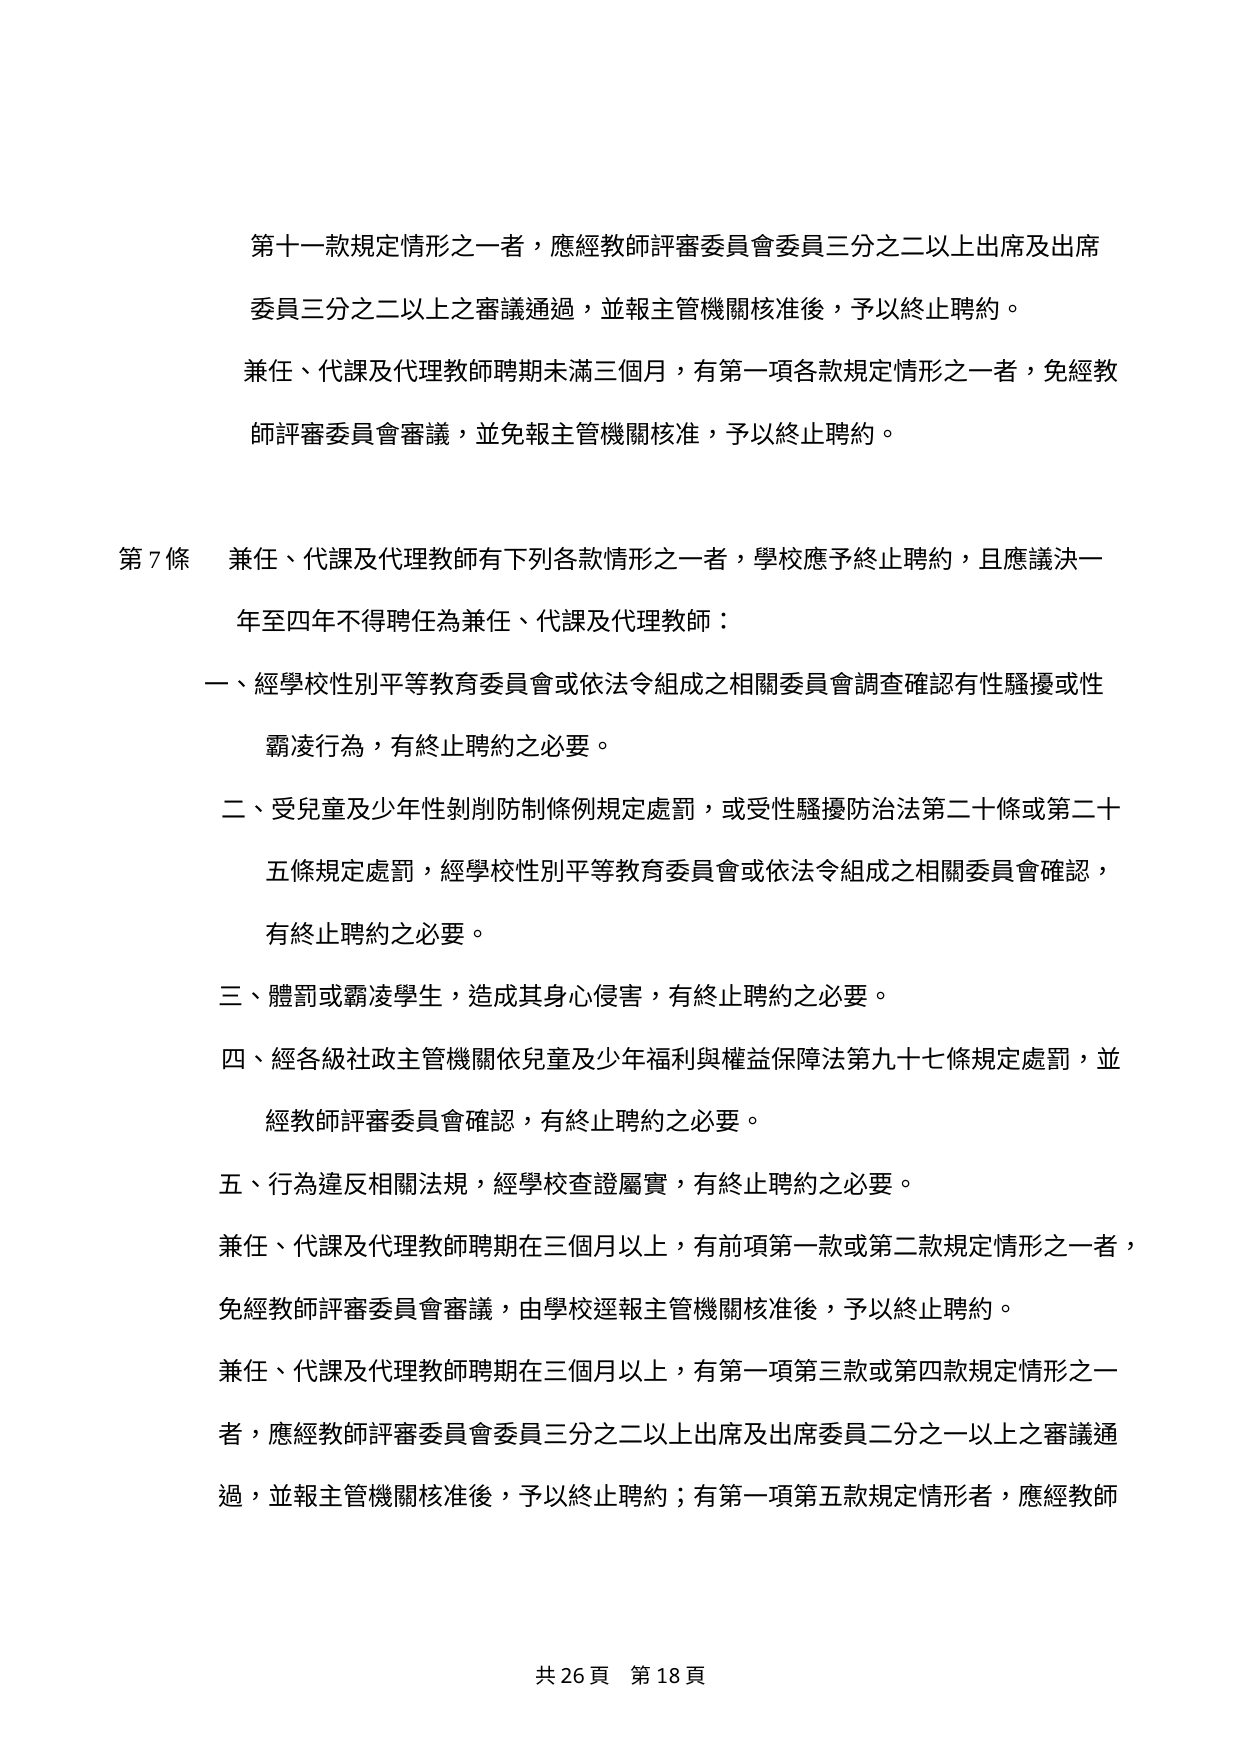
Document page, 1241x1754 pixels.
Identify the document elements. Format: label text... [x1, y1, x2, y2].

text 兼任、代課及代理教師聘期在三個月以上，有前項第一款或第二款規定情形之一者，免經教師評審委員會審議，由學校逕報主管機關核准後，予以終止聘約。 [218, 1203, 1122, 1328]
text 二、受兒童及少年性剝削防制條例規定處罰，或受性騷擾防治法第二十條或第二十五條規定處罰，經學校性別平等教育委員會或依法令組成之相關委員會確認，有終止聘約之必要。 [222, 766, 1122, 953]
text 四、經各級社政主管機關依兒童及少年福利與權益保障法第九十七條規定處罰，並經教師評審委員會確認，有終止聘約之必要。 [222, 1016, 1122, 1141]
text 一、經學校性別平等教育委員會或依法令組成之相關委員會調查確認有性騷擾或性霸凌行為，有終止聘約之必要。 [192, 641, 1122, 766]
text 兼任、代課及代理教師聘期在三個月以上，有第一項第三款或第四款規定情形之一者，應經教師評審委員會委員三分之二以上出席及出席委員二分之一以上之審議通過，並報主管機關核准後，予以終止聘約；有第一項第五款規定情形者，應經教師 [218, 1328, 1122, 1516]
text 第十一款規定情形之一者，應經教師評審委員會委員三分之二以上出席及出席委員三分之二以上之審議通過，並報主管機關核准後，予以終止聘約。 [243, 203, 1122, 328]
text 兼任、代課及代理教師聘期未滿三個月，有第一項各款規定情形之一者，免經教師評審委員會審議，並免報主管機關核准，予以終止聘約。 [243, 328, 1122, 453]
text 五、行為違反相關法規，經學校查證屬實，有終止聘約之必要。 [218, 1141, 1122, 1203]
text 三、體罰或霸凌學生，造成其身心侵害，有終止聘約之必要。 [218, 953, 1122, 1016]
text 第7條 兼任、代課及代理教師有下列各款情形之一者，學校應予終止聘約，且應議決一年至四年不得聘任為兼任、代課及代理教師： [118, 516, 1122, 641]
